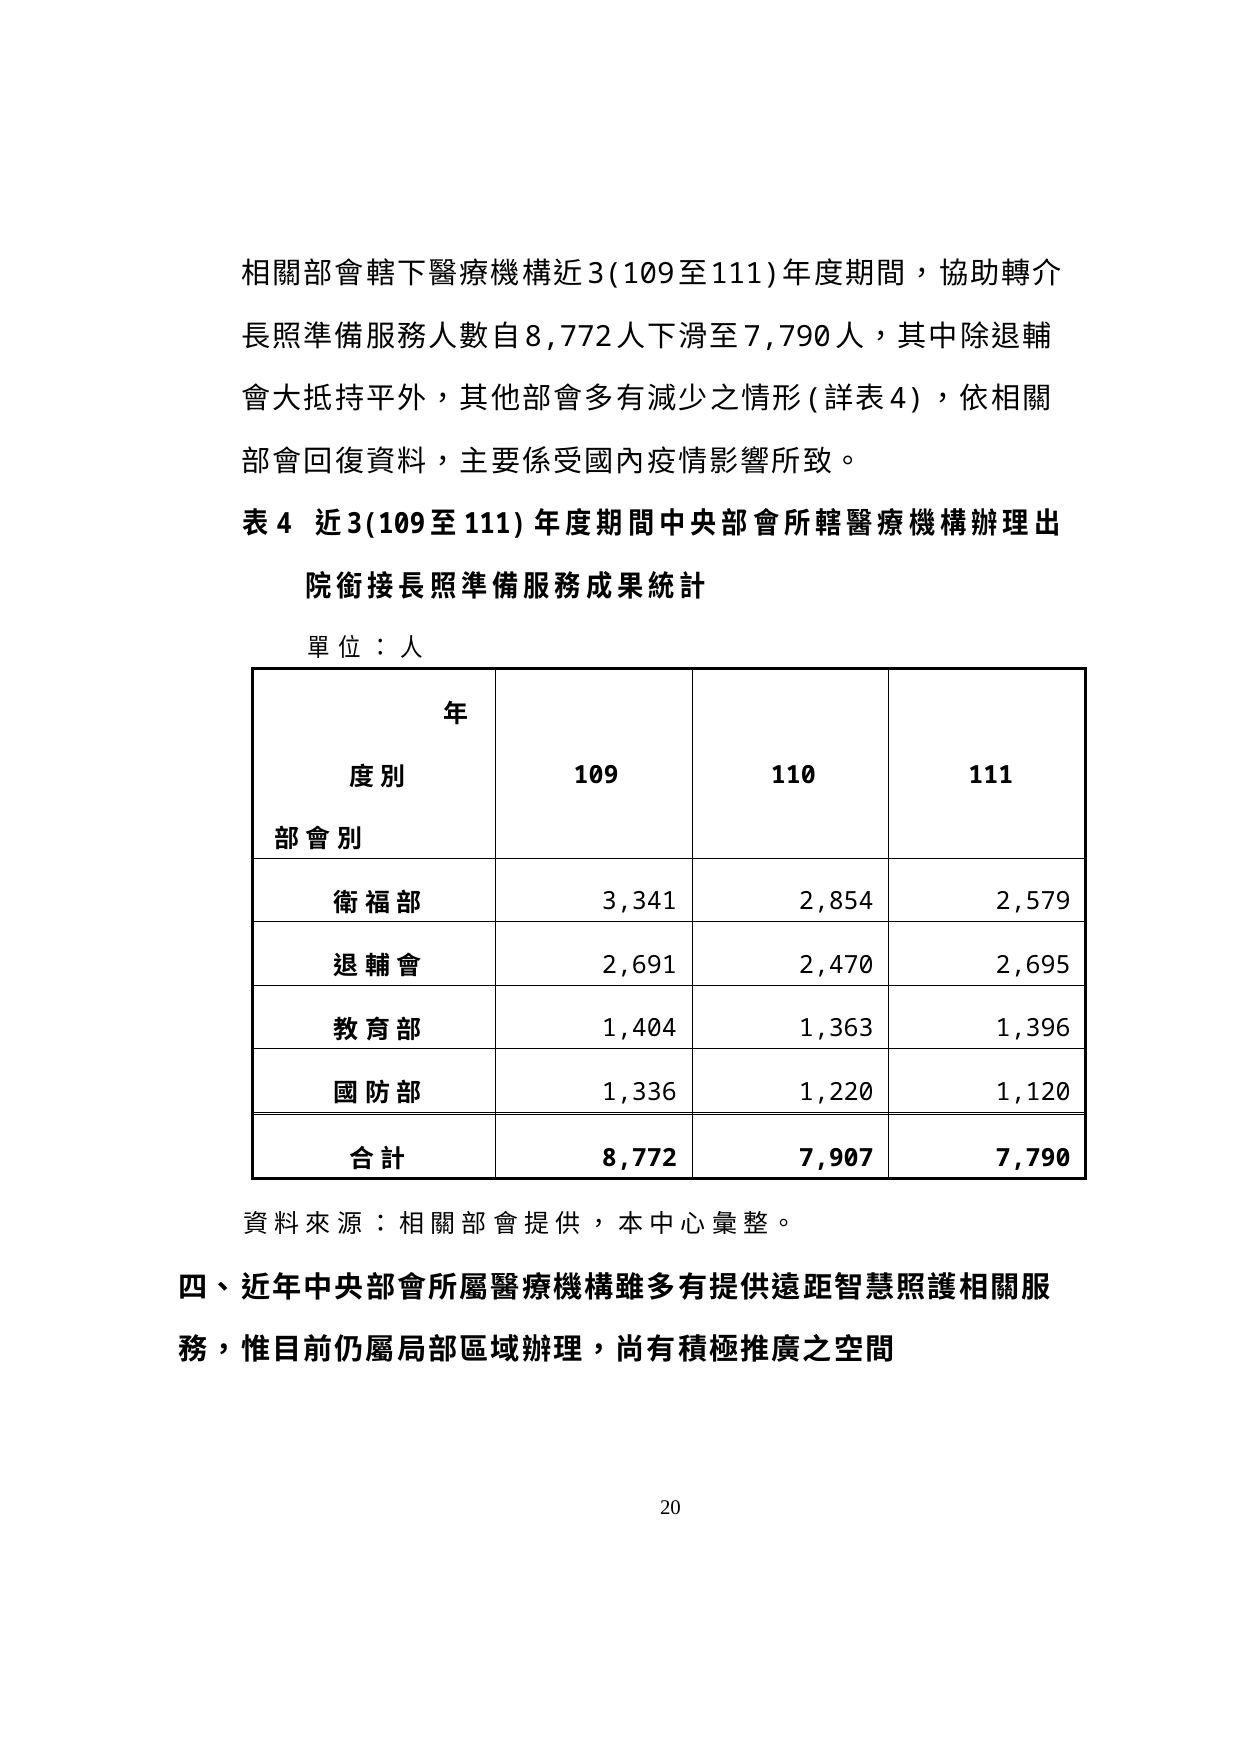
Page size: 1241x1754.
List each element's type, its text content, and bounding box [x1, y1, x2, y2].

table_cell 8,772 [496, 1115, 692, 1177]
table_cell 2,695 [889, 922, 1084, 984]
table_header 年度別 部會別 [254, 670, 495, 857]
table_cell 1,363 [693, 986, 888, 1048]
table_cell 2,470 [693, 922, 888, 984]
table_cell 1,220 [693, 1049, 888, 1112]
table_cell 1,120 [889, 1049, 1084, 1112]
text 相關部會轄下醫療機構近3(109至111)年度期間，協助轉介長照準備服務人數自8,772人下滑至7,790人，其中除退輔會大抵持平外，其他部會多有減少之情形(詳表4)，依相關部會回復資料，主要係受國內疫情影響所致。 [236, 229, 1063, 479]
table_cell 7,790 [889, 1115, 1084, 1177]
table_cell 2,579 [889, 859, 1084, 921]
table_cell 7,907 [693, 1115, 888, 1177]
table_cell 2,691 [496, 922, 692, 984]
table_header 109 [496, 670, 692, 857]
subtitle 四、近年中央部會所屬醫療機構雖多有提供遠距智慧照護相關服務，惟目前仍屬局部區域辦理，尚有積極推廣之空間 [177, 1243, 1063, 1368]
table_header 110 [693, 670, 888, 857]
table_cell 衛福部 [254, 859, 495, 921]
table_cell 1,396 [889, 986, 1084, 1048]
table_cell 教育部 [254, 986, 495, 1048]
table_cell 1,336 [496, 1049, 692, 1112]
table_cell 2,854 [693, 859, 888, 921]
table_cell 退輔會 [254, 922, 495, 984]
table_cell 合計 [254, 1115, 495, 1177]
table_header 111 [889, 670, 1084, 857]
table_cell 3,341 [496, 859, 692, 921]
text 資料來源：相關部會提供，本中心彙整。 [177, 1180, 1063, 1243]
table_cell 1,404 [496, 986, 692, 1048]
table_cell 國防部 [254, 1049, 495, 1112]
text 表4 近3(109至111)年度期間中央部會所轄醫療機構辦理出院銜接長照準備服務成果統計 單位：人 [236, 479, 1063, 667]
